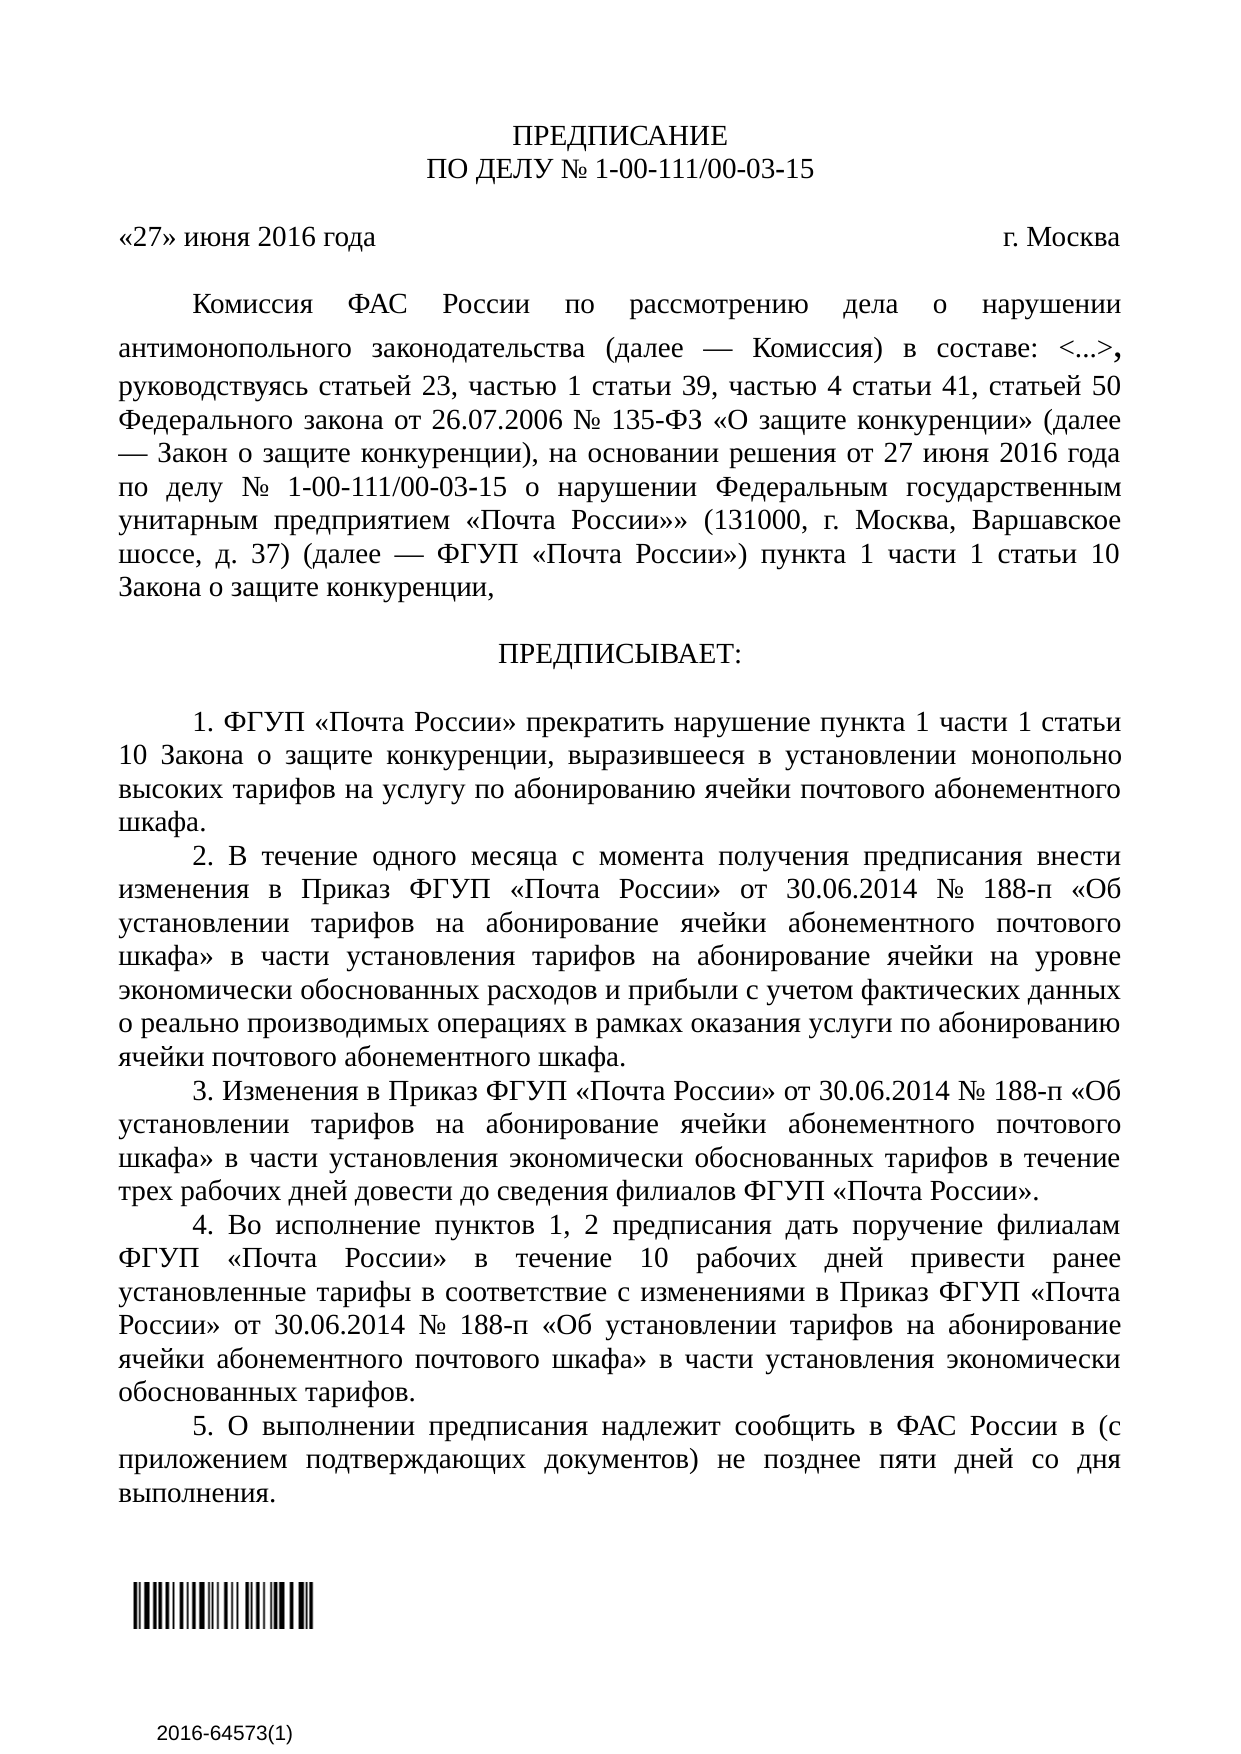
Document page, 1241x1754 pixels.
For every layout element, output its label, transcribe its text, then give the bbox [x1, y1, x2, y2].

text ПО ДЕЛУ № 1-00-111/00-03-15 [118, 152, 1122, 185]
text 5. О выполнении предписания надлежит сообщить в ФАС России в (с приложением подтверждающих документов) не позднее пяти дней со дня выполнения. [118, 1408, 1122, 1509]
text «27» июня 2016 года г. Москва [118, 219, 1122, 252]
picture [118, 1582, 331, 1629]
text 2. В течение одного месяца с момента получения предписания внести изменения в Приказ ФГУП «Почта России» от 30.06.2014 № 188-п «Об установлении тарифов на абонирование ячейки абонементного почтового шкафа» в части установления тарифов на абонирование ячейки на уровне экономически обоснованных расходов и прибыли с учетом фактических данных о реально производимых операциях в рамках оказания услуги по абонированию ячейки почтового абонементного шкафа. [118, 838, 1122, 1073]
text 1. ФГУП «Почта России» прекратить нарушение пункта 1 части 1 статьи 10 Закона о защите конкуренции, выразившееся в установлении монопольно высоких тарифов на услугу по абонированию ячейки почтового абонементного шкафа. [118, 704, 1122, 838]
text ПРЕДПИСАНИЕ [118, 118, 1122, 152]
text Комиссия ФАС России по рассмотрению дела о нарушении антимонопольного законодательства (далее — Комиссия) в составе: <...>, руководствуясь статьей 23, частью 1 статьи 39, частью 4 статьи 41, статьей 50 Федерального закона от 26.07.2006 № 135-ФЗ «О защите конкуренции» (далее — Закон о защите конкуренции), на основании решения от 27 июня 2016 года по делу № 1-00-111/00-03-15 о нарушении Федеральным государственным унитарным предприятием «Почта России»» (131000, г. Москва, Варшавское шоссе, д. 37) (далее — ФГУП «Почта России») пункта 1 части 1 статьи 10 Закона о защите конкуренции, [118, 286, 1122, 603]
text 4. Во исполнение пунктов 1, 2 предписания дать поручение филиалам ФГУП «Почта России» в течение 10 рабочих дней привести ранее установленные тарифы в соответствие с изменениями в Приказ ФГУП «Почта России» от 30.06.2014 № 188-п «Об установлении тарифов на абонирование ячейки абонементного почтового шкафа» в части установления экономически обоснованных тарифов. [118, 1207, 1122, 1408]
text ПРЕДПИСЫВАЕТ: [118, 637, 1122, 670]
text 3. Изменения в Приказ ФГУП «Почта России» от 30.06.2014 № 188-п «Об установлении тарифов на абонирование ячейки абонементного почтового шкафа» в части установления экономически обоснованных тарифов в течение трех рабочих дней довести до сведения филиалов ФГУП «Почта России». [118, 1073, 1122, 1207]
